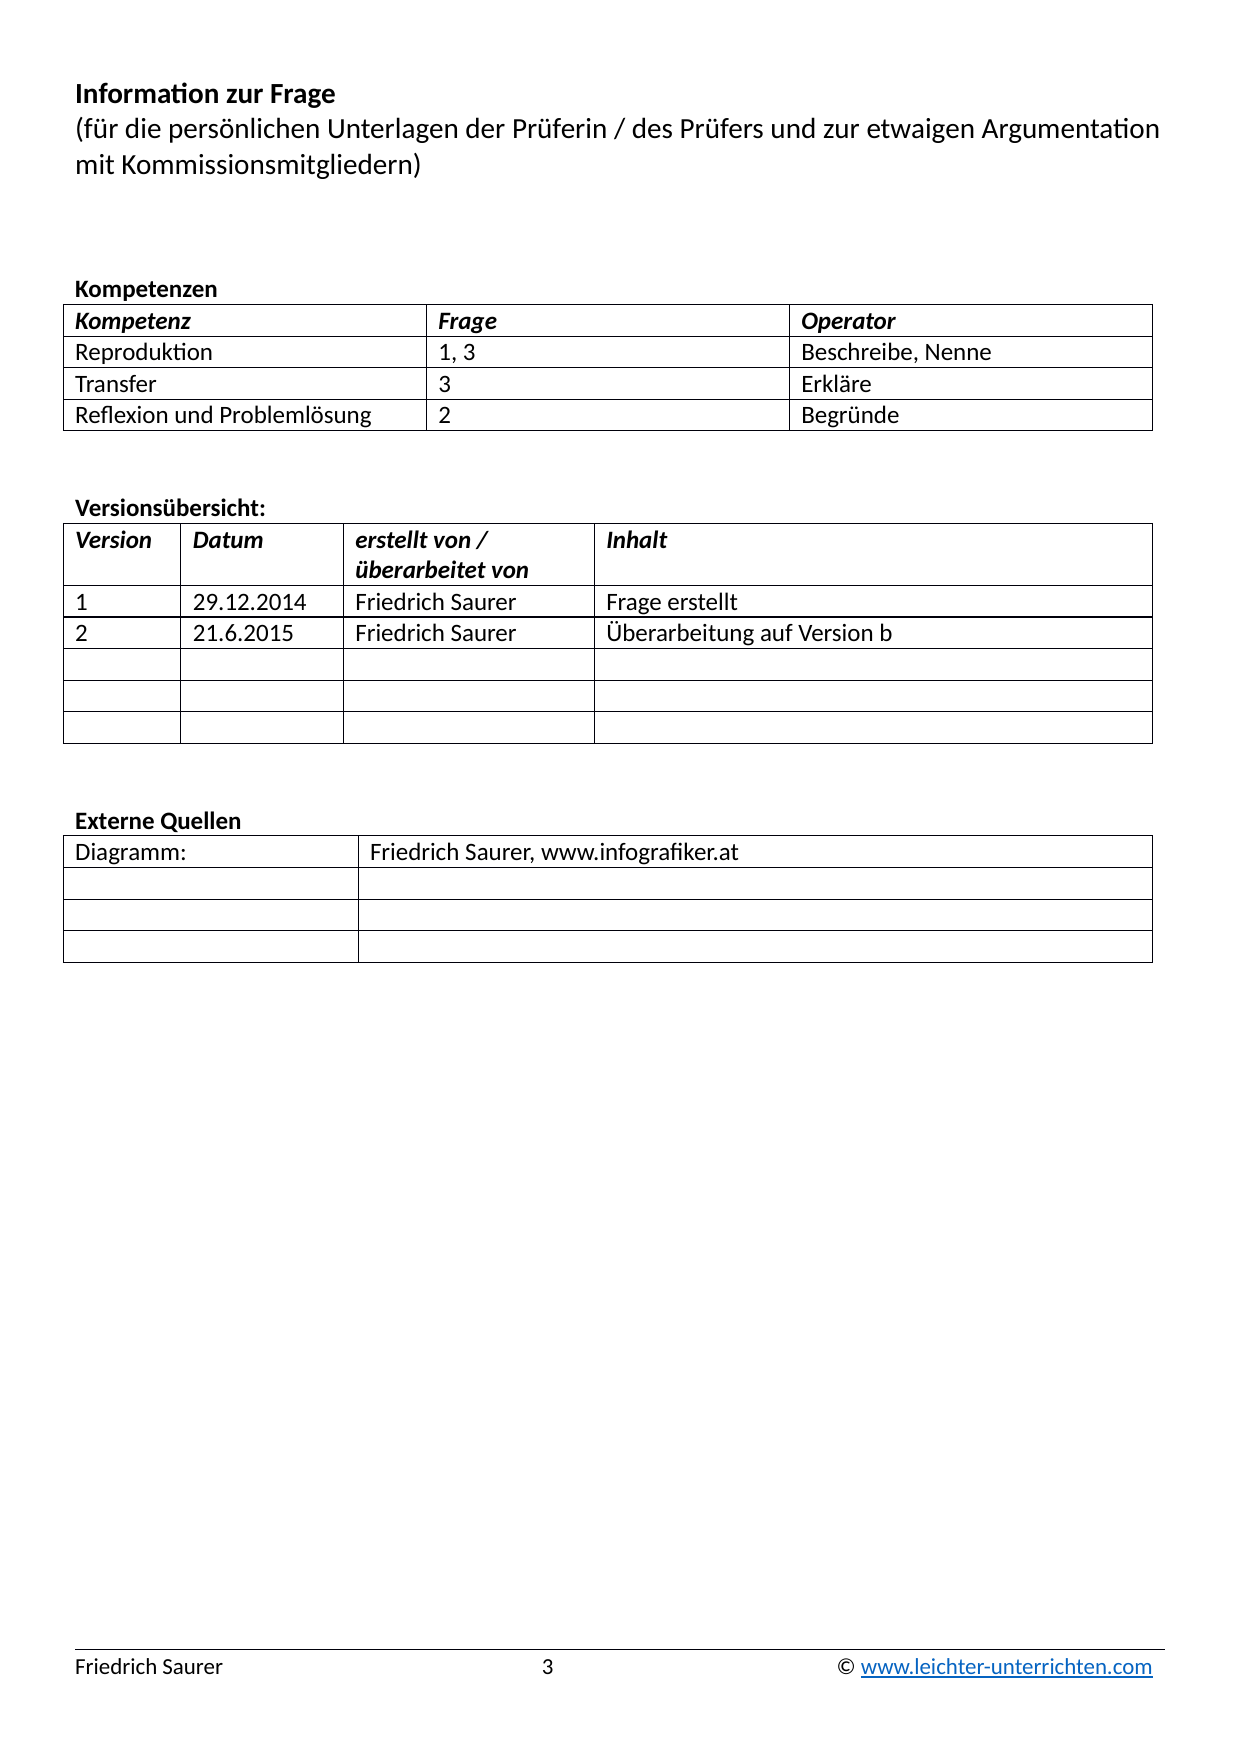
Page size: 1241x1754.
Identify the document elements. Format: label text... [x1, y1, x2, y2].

table_cell [64, 649, 180, 679]
table_cell 21.6.2015 [181, 618, 343, 648]
table_cell Friedrich Saurer [344, 618, 594, 648]
table_cell 1 [64, 586, 180, 616]
table_cell Beschreibe, Nenne [790, 337, 1152, 367]
table_cell Reflexion und Problemlösung [64, 400, 426, 430]
table_cell Überarbeitung auf Version b [595, 618, 1152, 648]
table_cell [344, 712, 594, 743]
table_cell [595, 649, 1152, 679]
table_cell Begründe [790, 400, 1152, 430]
table_header Datum [181, 524, 343, 585]
table_cell 2 [427, 400, 789, 430]
table_cell [359, 868, 1152, 898]
table_cell [344, 649, 594, 679]
text Information zur Frage (für die persönlichen Unterlagen der Prüferin / des Prüfers und zur etwaigen Argumentation mit Kommissionsmitgliedern) [75, 75, 1165, 182]
table_cell 2 [64, 618, 180, 648]
table_cell [181, 712, 343, 743]
table_cell Erkläre [790, 368, 1152, 399]
table_cell 29.12.2014 [181, 586, 343, 616]
table_header Version [64, 524, 180, 585]
table_cell Frage erstellt [595, 586, 1152, 616]
table_cell 1, 3 [427, 337, 789, 367]
table_header erstellt von / überarbeitet von [344, 524, 594, 585]
table_cell [64, 931, 358, 962]
table_header Friedrich Saurer, www.infografiker.at [359, 836, 1152, 867]
table_cell [181, 681, 343, 711]
table_cell [181, 649, 343, 679]
table_cell [595, 712, 1152, 743]
table_cell [359, 931, 1152, 962]
table_cell [64, 712, 180, 743]
table_header Diagramm: [64, 836, 358, 867]
text Kompetenzen [75, 273, 1165, 304]
table_cell Friedrich Saurer [344, 586, 594, 616]
text Externe Quellen [75, 805, 1165, 835]
table_cell 3 [427, 368, 789, 399]
table_cell [344, 681, 594, 711]
table_cell [595, 681, 1152, 711]
table_cell Transfer [64, 368, 426, 399]
table_header Inhalt [595, 524, 1152, 585]
table_header Kompetenz [64, 305, 426, 336]
table_cell [359, 900, 1152, 930]
table_header Operator [790, 305, 1152, 336]
table_cell Reproduktion [64, 337, 426, 367]
table_cell [64, 900, 358, 930]
text Versionsübersicht: [75, 492, 1165, 523]
table_cell [64, 868, 358, 898]
table_cell [64, 681, 180, 711]
table_header Frage [427, 305, 789, 336]
